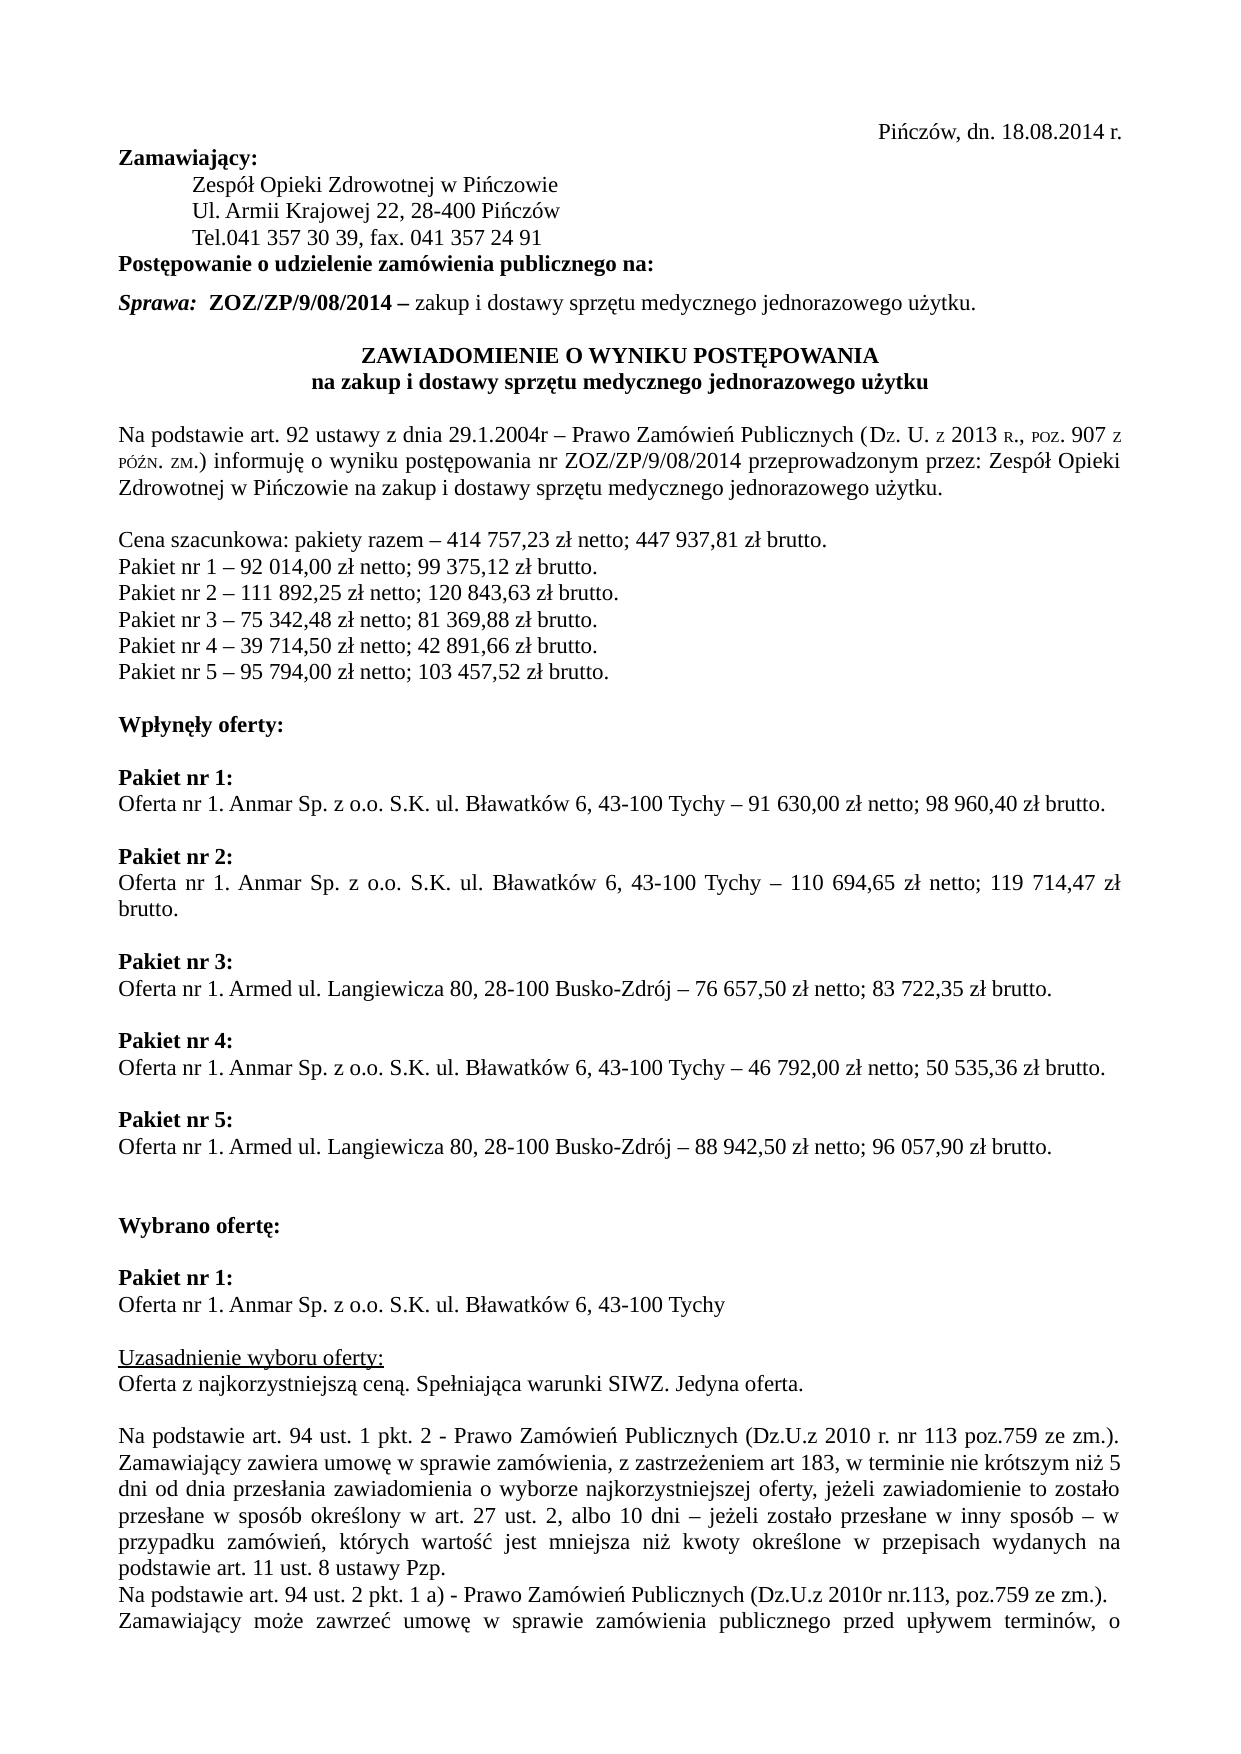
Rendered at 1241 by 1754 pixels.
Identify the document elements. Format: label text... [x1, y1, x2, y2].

text Zamawiający: [118, 144, 1122, 171]
subtitle Sprawa: ZOZ/ZP/9/08/2014 – zakup i dostawy sprzętu medycznego jednorazowego użytku. [118, 289, 1122, 316]
text Pakiet nr 4: [118, 1027, 1122, 1054]
text Pakiet nr 4 – 39 714,50 zł netto; 42 891,66 zł brutto. [118, 632, 1122, 658]
text Pińczów, dn. 18.08.2014 r. [118, 118, 1122, 144]
text Ul. Armii Krajowej 22, 28-400 Pińczów [118, 197, 1122, 223]
text Wpłynęły oferty: [118, 711, 1122, 737]
subtitle na zakup i dostawy sprzętu medycznego jednorazowego użytku [118, 368, 1122, 421]
text Oferta z najkorzystniejszą ceną. Spełniająca warunki SIWZ. Jedyna oferta. [118, 1370, 1122, 1396]
text Pakiet nr 1: [118, 764, 1122, 790]
text Tel.041 357 30 39, fax. 041 357 24 91 [118, 223, 1122, 250]
text ZAWIADOMIENIE O WYNIKU POSTĘPOWANIA [118, 342, 1122, 368]
text Zespół Opieki Zdrowotnej w Pińczowie [192, 171, 1122, 197]
text Pakiet nr 1 – 92 014,00 zł netto; 99 375,12 zł brutto. [118, 553, 1122, 579]
text Na podstawie art. 94 ust. 2 pkt. 1 a) - Prawo Zamówień Publicznych (Dz.U.z 2010r nr.113, poz.759 ze zm.). [118, 1581, 1122, 1607]
text Pakiet nr 1: [118, 1264, 1122, 1291]
text Pakiet nr 5: [118, 1106, 1122, 1133]
text Na podstawie art. 92 ustawy z dnia 29.1.2004r – Prawo Zamówień Publicznych (Dz. U. z 2013 r., poz. 907 z późn. zm.) informuję o wyniku postępowania nr ZOZ/ZP/9/08/2014 przeprowadzonym przez: Zespół Opieki Zdrowotnej w Pińczowie na zakup i dostawy sprzętu medycznego jednorazowego użytku. [118, 421, 1122, 527]
text Pakiet nr 5 – 95 794,00 zł netto; 103 457,52 zł brutto. [118, 658, 1122, 685]
text Uzasadnienie wyboru oferty: [118, 1343, 1122, 1370]
text Oferta nr 1. Anmar Sp. z o.o. S.K. ul. Bławatków 6, 43-100 Tychy – 46 792,00 zł netto; 50 535,36 zł brutto. [118, 1054, 1122, 1080]
text Oferta nr 1. Armed ul. Langiewicza 80, 28-100 Busko-Zdrój – 76 657,50 zł netto; 83 722,35 zł brutto. [118, 974, 1122, 1001]
text Pakiet nr 2 – 111 892,25 zł netto; 120 843,63 zł brutto. [118, 579, 1122, 606]
text Oferta nr 1. Anmar Sp. z o.o. S.K. ul. Bławatków 6, 43-100 Tychy – 110 694,65 zł netto; 119 714,47 zł brutto. [118, 869, 1122, 922]
text Pakiet nr 3 – 75 342,48 zł netto; 81 369,88 zł brutto. [118, 606, 1122, 632]
text Pakiet nr 3: [118, 948, 1122, 974]
text Na podstawie art. 94 ust. 1 pkt. 2 - Prawo Zamówień Publicznych (Dz.U.z 2010 r. nr 113 poz.759 ze zm.). Zamawiający zawiera umowę w sprawie zamówienia, z zastrzeżeniem art 183, w terminie nie krótszym niż 5 dni od dnia przesłania zawiadomienia o wyborze najkorzystniejszej oferty, jeżeli zawiadomienie to zostało przesłane w sposób określony w art. 27 ust. 2, albo 10 dni – jeżeli zostało przesłane w inny sposób – w przypadku zamówień, których wartość jest mniejsza niż kwoty określone w przepisach wydanych na podstawie art. 11 ust. 8 ustawy Pzp. [118, 1423, 1122, 1581]
text Wybrano ofertę: [118, 1212, 1122, 1238]
text Pakiet nr 2: [118, 843, 1122, 869]
text Cena szacunkowa: pakiety razem – 414 757,23 zł netto; 447 937,81 zł brutto. [118, 527, 1122, 553]
text Oferta nr 1. Anmar Sp. z o.o. S.K. ul. Bławatków 6, 43-100 Tychy – 91 630,00 zł netto; 98 960,40 zł brutto. [118, 790, 1122, 816]
text Oferta nr 1. Anmar Sp. z o.o. S.K. ul. Bławatków 6, 43-100 Tychy [118, 1291, 1122, 1317]
text Zamawiający może zawrzeć umowę w sprawie zamówienia publicznego przed upływem terminów, o [118, 1607, 1122, 1633]
text Oferta nr 1. Armed ul. Langiewicza 80, 28-100 Busko-Zdrój – 88 942,50 zł netto; 96 057,90 zł brutto. [118, 1133, 1122, 1159]
text Postępowanie o udzielenie zamówienia publicznego na: [118, 250, 1122, 276]
